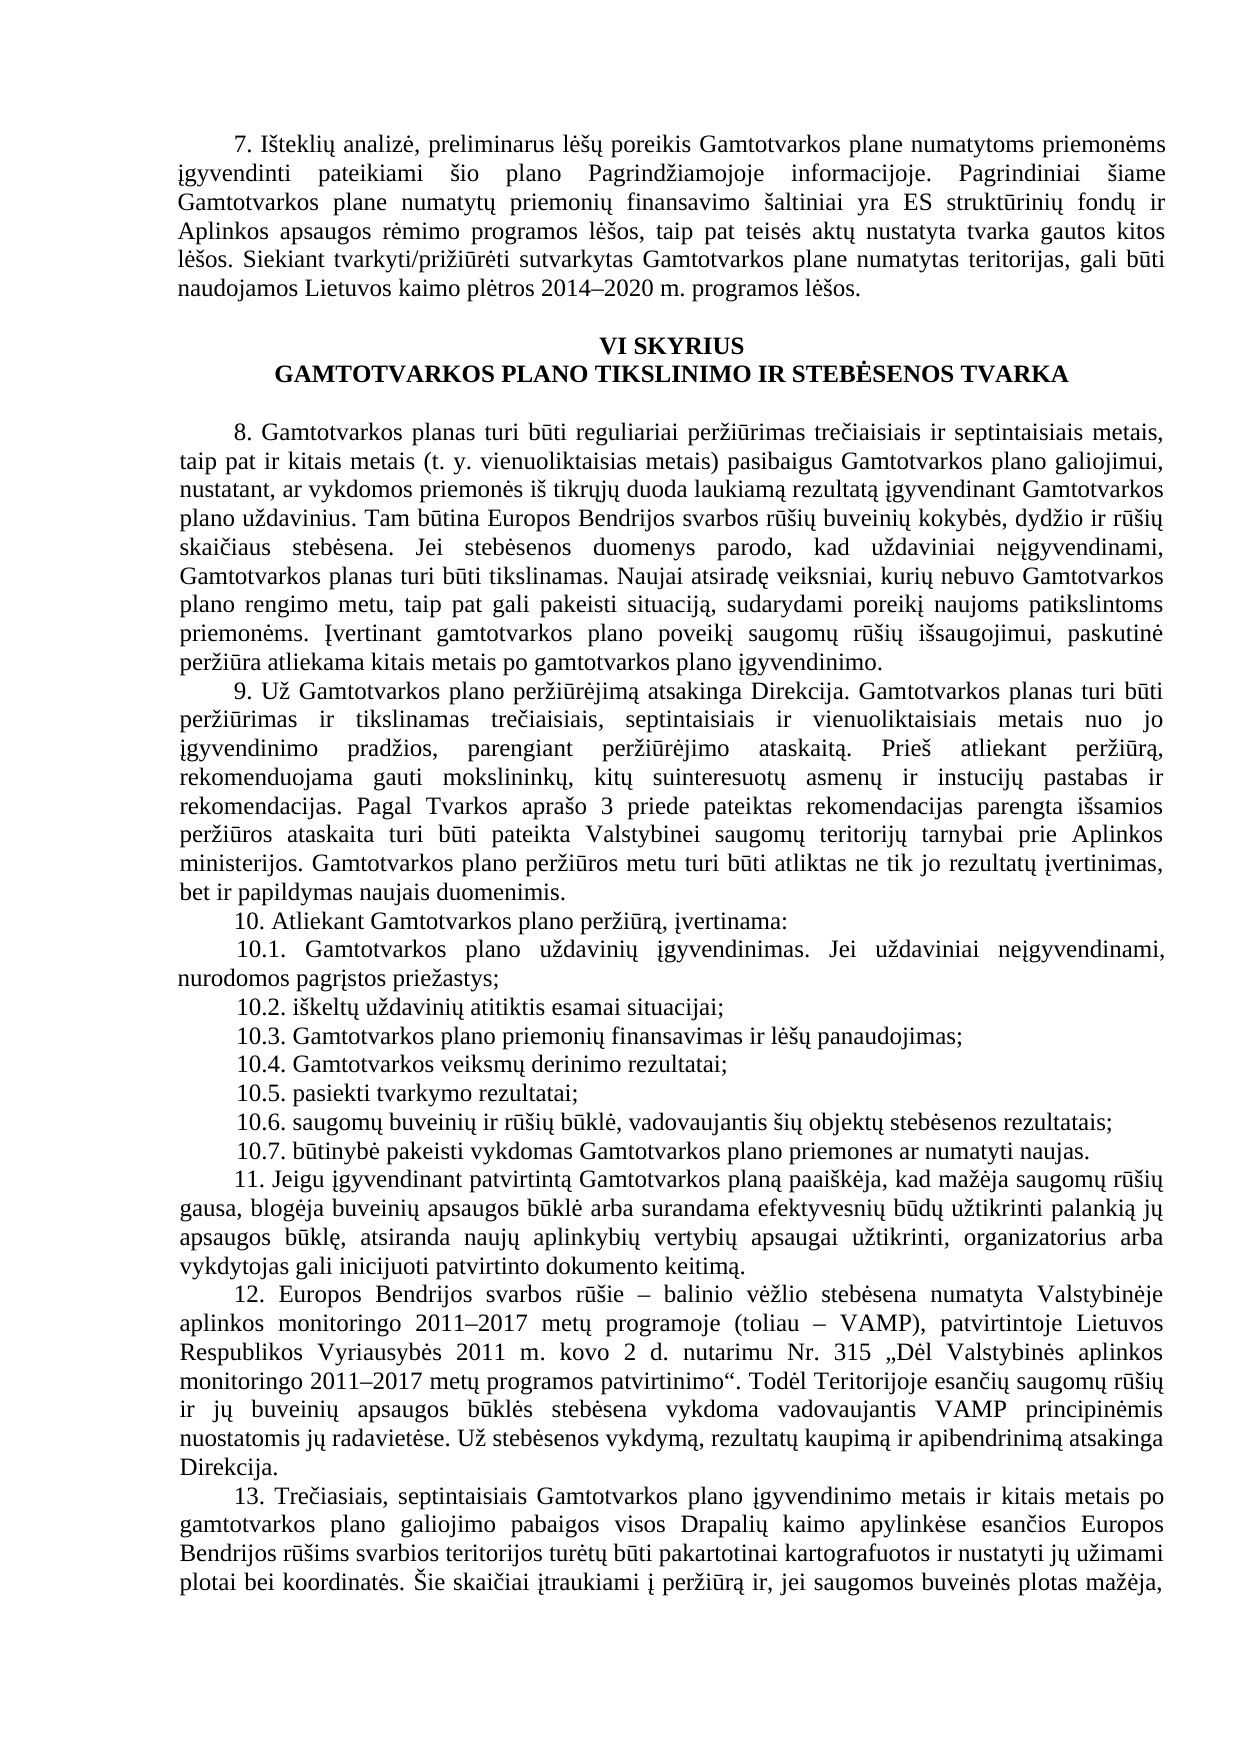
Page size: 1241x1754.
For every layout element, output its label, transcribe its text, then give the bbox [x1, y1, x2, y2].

text 10.6. saugomų buveinių ir rūšių būklė, vadovaujantis šių objektų stebėsenos rezultatais; [177, 1107, 1166, 1136]
text 10.1. Gamtotvarkos plano uždavinių įgyvendinimas. Jei uždaviniai neįgyvendinami, nurodomos pagrįstos priežastys; [177, 934, 1166, 992]
text 13. Trečiasiais, septintaisiais Gamtotvarkos plano įgyvendinimo metais ir kitais metais po gamtotvarkos plano galiojimo pabaigos visos Drapalių kaimo apylinkėse esančios Europos Bendrijos rūšims svarbios teritorijos turėtų būti pakartotinai kartografuotos ir nustatyti jų užimami plotai bei koordinatės. Šie skaičiai įtraukiami į peržiūrą ir, jei saugomos buveinės plotas mažėja, [179, 1481, 1164, 1596]
text 10.3. Gamtotvarkos plano priemonių finansavimas ir lėšų panaudojimas; [177, 1021, 1166, 1049]
text 8. Gamtotvarkos planas turi būti reguliariai peržiūrimas trečiaisiais ir septintaisiais metais, taip pat ir kitais metais (t. y. vienuoliktaisias metais) pasibaigus Gamtotvarkos plano galiojimui, nustatant, ar vykdomos priemonės iš tikrųjų duoda laukiamą rezultatą įgyvendinant Gamtotvarkos plano uždavinius. Tam būtina Europos Bendrijos svarbos rūšių buveinių kokybės, dydžio ir rūšių skaičiaus stebėsena. Jei stebėsenos duomenys parodo, kad uždaviniai neįgyvendinami, Gamtotvarkos planas turi būti tikslinamas. Naujai atsiradę veiksniai, kurių nebuvo Gamtotvarkos plano rengimo metu, taip pat gali pakeisti situaciją, sudarydami poreikį naujoms patikslintoms priemonėms. Įvertinant gamtotvarkos plano poveikį saugomų rūšių išsaugojimui, paskutinė peržiūra atliekama kitais metais po gamtotvarkos plano įgyvendinimo. [179, 417, 1164, 676]
text 10.7. būtinybė pakeisti vykdomas Gamtotvarkos plano priemones ar numatyti naujas. [177, 1136, 1166, 1164]
text 10. Atliekant Gamtotvarkos plano peržiūrą, įvertinama: [179, 906, 1164, 934]
text 11. Jeigu įgyvendinant patvirtintą Gamtotvarkos planą paaiškėja, kad mažėja saugomų rūšių gausa, blogėja buveinių apsaugos būklė arba surandama efektyvesnių būdų užtikrinti palankią jų apsaugos būklę, atsiranda naujų aplinkybių vertybių apsaugai užtikrinti, organizatorius arba vykdytojas gali inicijuoti patvirtinto dokumento keitimą. [179, 1164, 1164, 1279]
text VI SKYRIUS [177, 331, 1166, 359]
text 10.2. iškeltų uždavinių atitiktis esamai situacijai; [177, 992, 1166, 1021]
text 10.4. Gamtotvarkos veiksmų derinimo rezultatai; [177, 1049, 1166, 1078]
text 10.5. pasiekti tvarkymo rezultatai; [177, 1078, 1166, 1107]
text 12. Europos Bendrijos svarbos rūšie – balinio vėžlio stebėsena numatyta Valstybinėje aplinkos monitoringo 2011–2017 metų programoje (toliau – VAMP), patvirtintoje Lietuvos Respublikos Vyriausybės 2011 m. kovo 2 d. nutarimu Nr. 315 „Dėl Valstybinės aplinkos monitoringo 2011–2017 metų programos patvirtinimo“. Todėl Teritorijoje esančių saugomų rūšių ir jų buveinių apsaugos būklės stebėsena vykdoma vadovaujantis VAMP principinėmis nuostatomis jų radavietėse. Už stebėsenos vykdymą, rezultatų kaupimą ir apibendrinimą atsakinga Direkcija. [179, 1279, 1164, 1481]
text GAMTOTVARKOS PLANO TIKSLINIMO IR STEBĖSENOS tvarka [177, 359, 1166, 388]
text 9. Už Gamtotvarkos plano peržiūrėjimą atsakinga Direkcija. Gamtotvarkos planas turi būti peržiūrimas ir tikslinamas trečiaisiais, septintaisiais ir vienuoliktaisiais metais nuo jo įgyvendinimo pradžios, parengiant peržiūrėjimo ataskaitą. Prieš atliekant peržiūrą, rekomenduojama gauti mokslininkų, kitų suinteresuotų asmenų ir instucijų pastabas ir rekomendacijas. Pagal Tvarkos aprašo 3 priede pateiktas rekomendacijas parengta išsamios peržiūros ataskaita turi būti pateikta Valstybinei saugomų teritorijų tarnybai prie Aplinkos ministerijos. Gamtotvarkos plano peržiūros metu turi būti atliktas ne tik jo rezultatų įvertinimas, bet ir papildymas naujais duomenimis. [179, 676, 1164, 906]
text 7. Išteklių analizė, preliminarus lėšų poreikis Gamtotvarkos plane numatytoms priemonėms įgyvendinti pateikiami šio plano Pagrindžiamojoje informacijoje. Pagrindiniai šiame Gamtotvarkos plane numatytų priemonių finansavimo šaltiniai yra ES struktūrinių fondų ir Aplinkos apsaugos rėmimo programos lėšos, taip pat teisės aktų nustatyta tvarka gautos kitos lėšos. Siekiant tvarkyti/prižiūrėti sutvarkytas Gamtotvarkos plane numatytas teritorijas, gali būti naudojamos Lietuvos kaimo plėtros 2014–2020 m. programos lėšos. [177, 129, 1166, 302]
